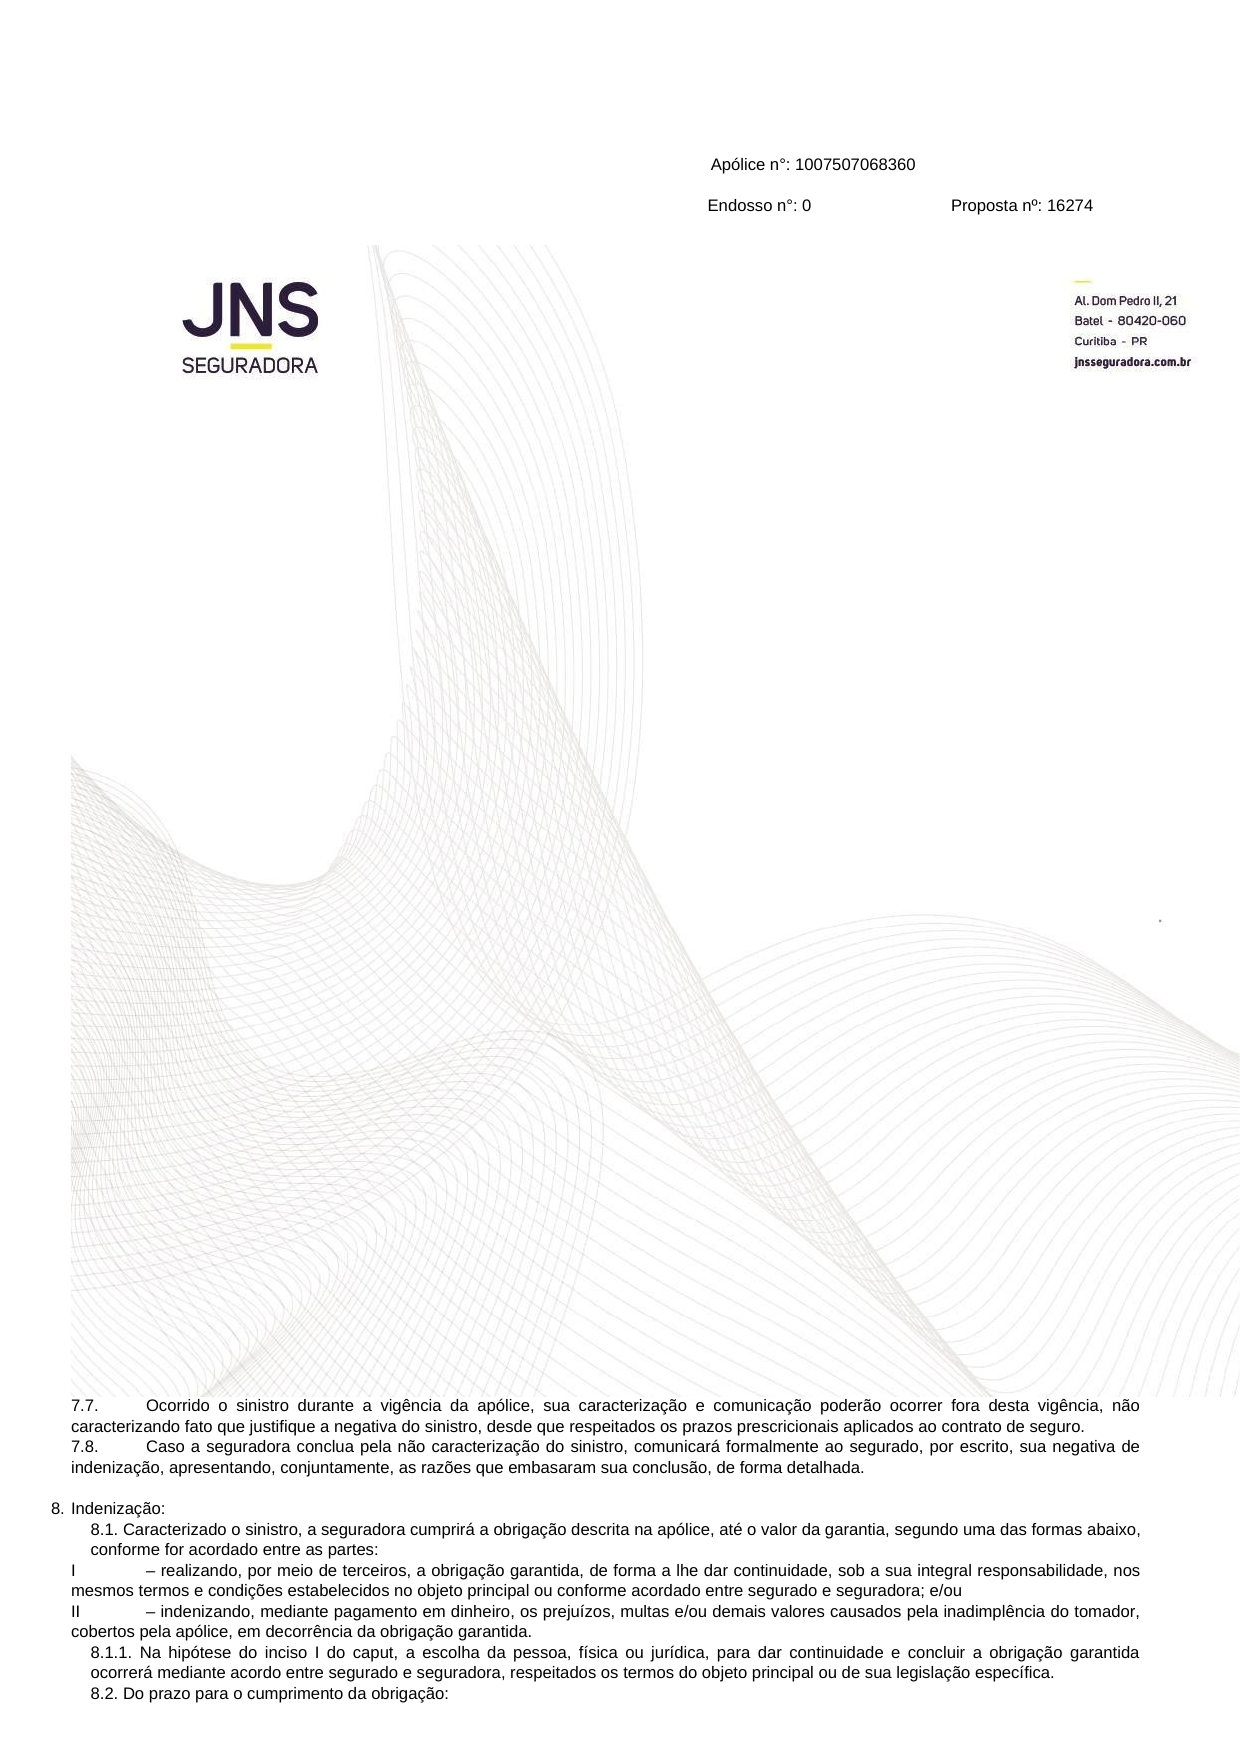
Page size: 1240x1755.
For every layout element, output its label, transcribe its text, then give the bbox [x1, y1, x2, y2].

text 8.1.1. Na hipótese do inciso I do caput, a escolha da pessoa, física ou jurídica, para dar continuidade e concluir a obrigação garantida ocorrerá mediante acordo entre segurado e seguradora, respeitados os termos do objeto principal ou de sua legislação específica. [90, 1643, 1141, 1682]
list – realizando, por meio de terceiros, a obrigação garantida, de forma a lhe dar continuidade, sob a sua integral responsabilidade, nos mesmos termos e condições estabelecidos no objeto principal ou conforme acordado entre segurado e seguradora; e/ou [71, 1561, 1141, 1600]
list Indenização: [51, 1499, 1141, 1518]
list Ocorrido o sinistro durante a vigência da apólice, sua caracterização e comunicação poderão ocorrer fora desta vigência, não caracterizando fato que justifique a negativa do sinistro, desde que respeitados os prazos prescricionais aplicados ao contrato de seguro. [71, 1397, 1141, 1436]
list – indenizando, mediante pagamento em dinheiro, os prejuízos, multas e/ou demais valores causados pela inadimplência do tomador, cobertos pela apólice, em decorrência da obrigação garantida. [71, 1602, 1141, 1641]
text 8.1. Caracterizado o sinistro, a seguradora cumprirá a obrigação descrita na apólice, até o valor da garantia, segundo uma das formas abaixo, conforme for acordado entre as partes: [90, 1519, 1141, 1559]
text 8.2. Do prazo para o cumprimento da obrigação: [90, 1684, 1141, 1703]
list Caso a seguradora conclua pela não caracterização do sinistro, comunicará formalmente ao segurado, por escrito, sua negativa de indenização, apresentando, conjuntamente, as razões que embasaram sua conclusão, de forma detalhada. [71, 1437, 1141, 1477]
